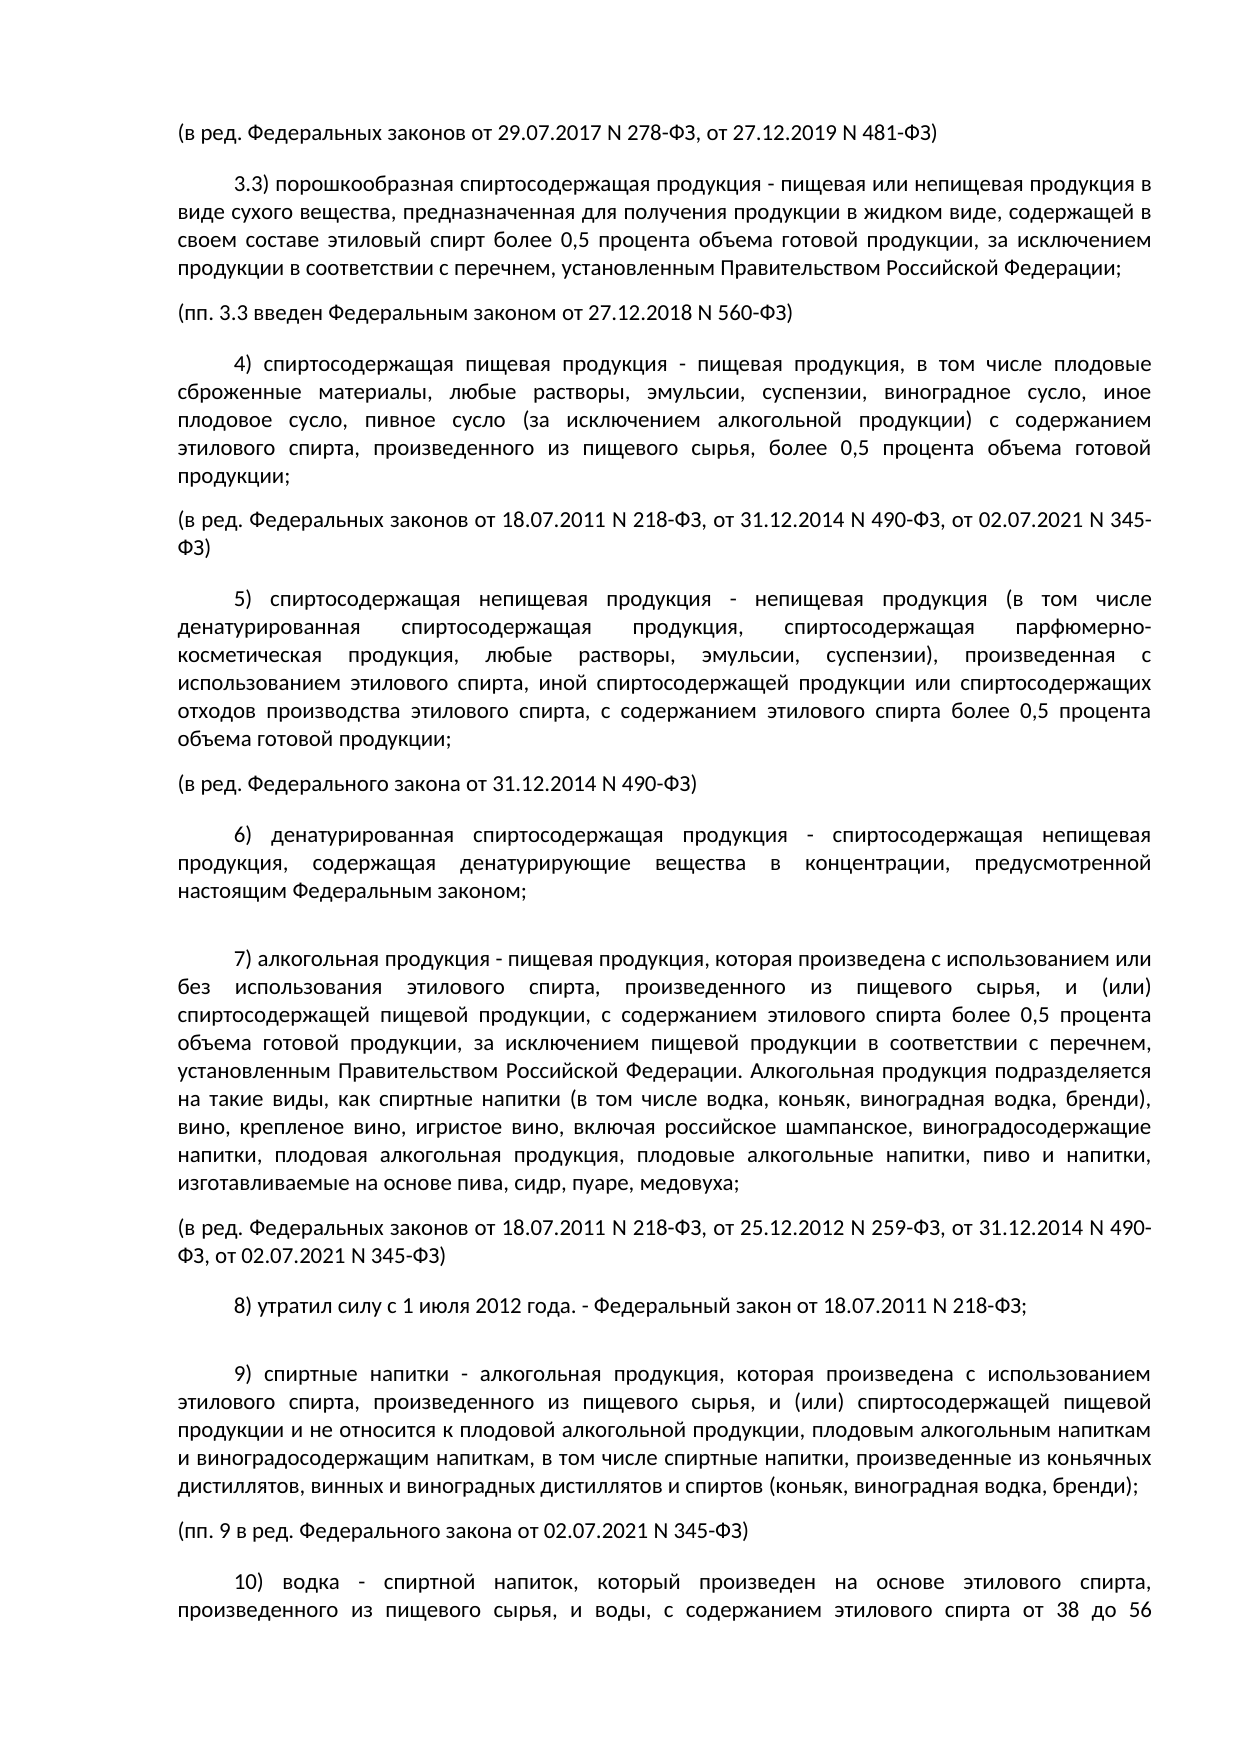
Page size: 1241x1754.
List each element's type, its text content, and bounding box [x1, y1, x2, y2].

text (в ред. Федеральных законов от 18.07.2011 N 218-ФЗ, от 31.12.2014 N 490-ФЗ, от 02.07.2021 N 345-ФЗ) [177, 506, 1152, 562]
text 5) спиртосодержащая непищевая продукция - непищевая продукция (в том числе денатурированная спиртосодержащая продукция, спиртосодержащая парфюмерно-косметическая продукция, любые растворы, эмульсии, суспензии), произведенная с использованием этилового спирта, иной спиртосодержащей продукции или спиртосодержащих отходов производства этилового спирта, с содержанием этилового спирта более 0,5 процента объема готовой продукции; [177, 584, 1152, 753]
text (в ред. Федеральных законов от 18.07.2011 N 218-ФЗ, от 25.12.2012 N 259-ФЗ, от 31.12.2014 N 490-ФЗ, от 02.07.2021 N 345-ФЗ) [177, 1213, 1152, 1269]
text 10) водка - спиртной напиток, который произведен на основе этилового спирта, произведенного из пищевого сырья, и воды, с содержанием этилового спирта от 38 до 56 [177, 1567, 1152, 1623]
text 9) спиртные напитки - алкогольная продукция, которая произведена с использованием этилового спирта, произведенного из пищевого сырья, и (или) спиртосодержащей пищевой продукции и не относится к плодовой алкогольной продукции, плодовым алкогольным напиткам и виноградосодержащим напиткам, в том числе спиртные напитки, произведенные из коньячных дистиллятов, винных и виноградных дистиллятов и спиртов (коньяк, виноградная водка, бренди); [177, 1359, 1152, 1499]
text 3.3) порошкообразная спиртосодержащая продукция - пищевая или непищевая продукция в виде сухого вещества, предназначенная для получения продукции в жидком виде, содержащей в своем составе этиловый спирт более 0,5 процента объема готовой продукции, за исключением продукции в соответствии с перечнем, установленным Правительством Российской Федерации; [177, 169, 1152, 281]
text 6) денатурированная спиртосодержащая продукция - спиртосодержащая непищевая продукция, содержащая денатурирующие вещества в концентрации, предусмотренной настоящим Федеральным законом; [177, 820, 1152, 904]
text (пп. 9 в ред. Федерального закона от 02.07.2021 N 345-ФЗ) [177, 1516, 1152, 1544]
text (пп. 3.3 введен Федеральным законом от 27.12.2018 N 560-ФЗ) [177, 298, 1152, 326]
text 8) утратил силу с 1 июля 2012 года. - Федеральный закон от 18.07.2011 N 218-ФЗ; [177, 1292, 1152, 1320]
text (в ред. Федеральных законов от 29.07.2017 N 278-ФЗ, от 27.12.2019 N 481-ФЗ) [177, 118, 1152, 146]
text 4) спиртосодержащая пищевая продукция - пищевая продукция, в том числе плодовые сброженные материалы, любые растворы, эмульсии, суспензии, виноградное сусло, иное плодовое сусло, пивное сусло (за исключением алкогольной продукции) с содержанием этилового спирта, произведенного из пищевого сырья, более 0,5 процента объема готовой продукции; [177, 349, 1152, 489]
text (в ред. Федерального закона от 31.12.2014 N 490-ФЗ) [177, 769, 1152, 797]
text 7) алкогольная продукция - пищевая продукция, которая произведена с использованием или без использования этилового спирта, произведенного из пищевого сырья, и (или) спиртосодержащей пищевой продукции, с содержанием этилового спирта более 0,5 процента объема готовой продукции, за исключением пищевой продукции в соответствии с перечнем, установленным Правительством Российской Федерации. Алкогольная продукция подразделяется на такие виды, как спиртные напитки (в том числе водка, коньяк, виноградная водка, бренди), вино, крепленое вино, игристое вино, включая российское шампанское, виноградосодержащие напитки, плодовая алкогольная продукция, плодовые алкогольные напитки, пиво и напитки, изготавливаемые на основе пива, сидр, пуаре, медовуха; [177, 944, 1152, 1196]
